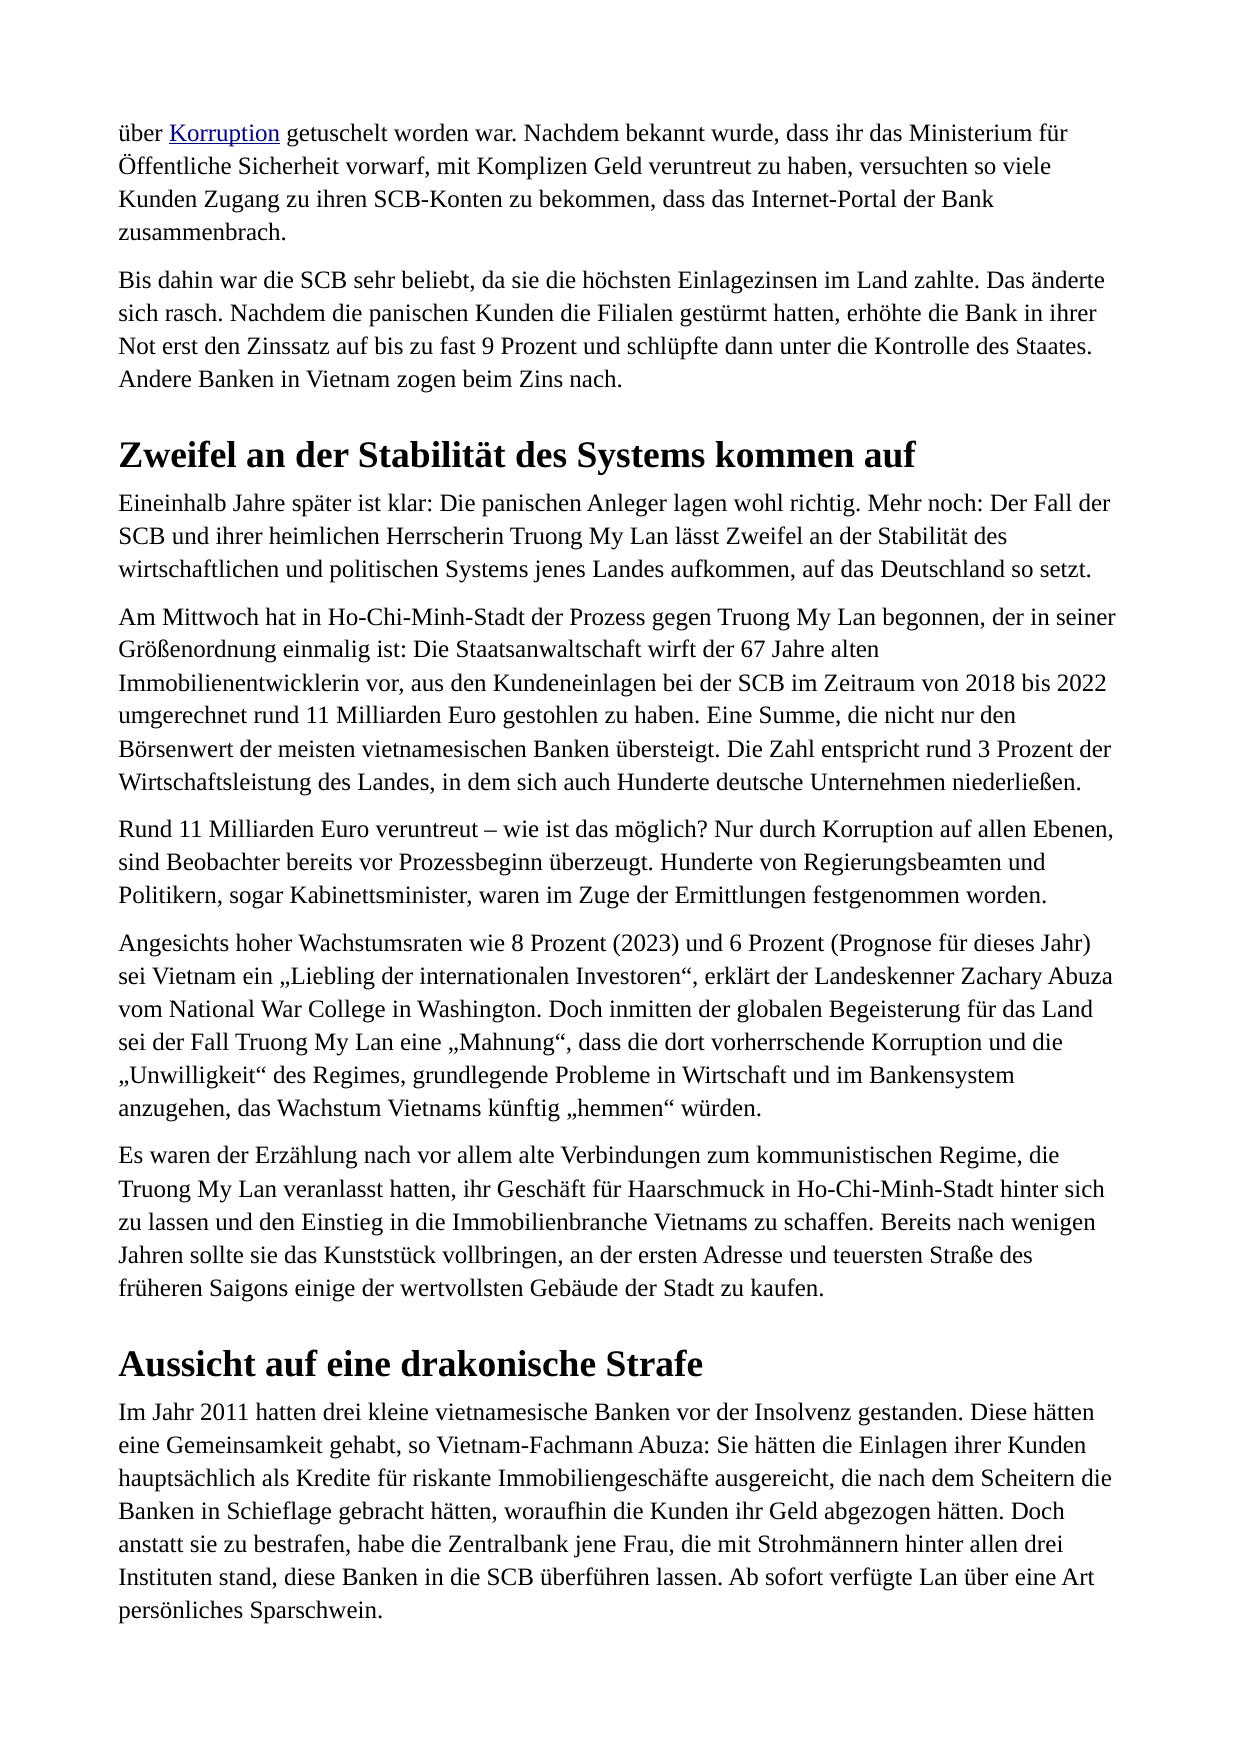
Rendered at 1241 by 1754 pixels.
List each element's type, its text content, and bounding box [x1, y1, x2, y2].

text Rund 11 Milliarden Euro veruntreut – wie ist das möglich? Nur durch Korruption auf allen Ebenen, sind Beobachter bereits vor Prozessbeginn überzeugt. Hunderte von Regierungsbeamten und Politikern, sogar Kabinettsminister, waren im Zuge der Ermittlungen festgenommen worden. [118, 814, 1122, 909]
text Bis dahin war die SCB sehr beliebt, da sie die höchsten Einlagezinsen im Land zahlte. Das änderte sich rasch. Nachdem die panischen Kunden die Filialen gestürmt hatten, erhöhte die Bank in ihrer Not erst den Zinssatz auf bis zu fast 9 Prozent und schlüpfte dann unter die Kontrolle des Staates. Andere Banken in Vietnam zogen beim Zins nach. [118, 265, 1122, 393]
text Angesichts hoher Wachstumsraten wie 8 Prozent (2023) und 6 Prozent (Prognose für dieses Jahr) sei Vietnam ein „Liebling der internationalen Investoren“, erklärt der Landeskenner Zachary Abuza vom National War College in Washington. Doch inmitten der globalen Begeisterung für das Land sei der Fall Truong My Lan eine „Mahnung“, dass die dort vorherrschende Korruption und die „Unwilligkeit“ des Regimes, grundlegende Probleme in Wirtschaft und im Bankensystem anzugehen, das Wachstum Vietnams künftig „hemmen“ würden. [118, 928, 1122, 1122]
subtitle Zweifel an der Stabilität des Systems kommen auf [118, 432, 1122, 475]
text über Korruption getuschelt worden war. Nachdem bekannt wurde, dass ihr das Ministerium für Öffentliche Sicherheit vorwarf, mit Komplizen Geld veruntreut zu haben, versuchten so viele Kunden Zugang zu ihren SCB-Konten zu bekommen, dass das Internet-Portal der Bank zusammenbrach. [118, 118, 1122, 246]
text Eineinhalb Jahre später ist klar: Die panischen Anleger lagen wohl richtig. Mehr noch: Der Fall der SCB und ihrer heimlichen Herrscherin Truong My Lan lässt Zweifel an der Stabilität des wirtschaftlichen und politischen Systems jenes Landes aufkommen, auf das Deutschland so setzt. [118, 488, 1122, 583]
subtitle Aussicht auf eine drakonische Strafe [118, 1341, 1122, 1384]
text Am Mittwoch hat in Ho-Chi-Minh-Stadt der Prozess gegen Truong My Lan begonnen, der in seiner Größenordnung einmalig ist: Die Staatsanwaltschaft wirft der 67 Jahre alten Immobilienentwicklerin vor, aus den Kundeneinlagen bei der SCB im Zeitraum von 2018 bis 2022 umgerechnet rund 11 Milliarden Euro gestohlen zu haben. Eine Summe, die nicht nur den Börsenwert der meisten vietnamesischen Banken übersteigt. Die Zahl entspricht rund 3 Prozent der Wirtschaftsleistung des Landes, in dem sich auch Hunderte deutsche Unternehmen niederließen. [118, 602, 1122, 795]
text Es waren der Erzählung nach vor allem alte Verbindungen zum kommunistischen Regime, die Truong My Lan veranlasst hatten, ihr Geschäft für Haarschmuck in Ho-Chi-Minh-Stadt hinter sich zu lassen und den Einstieg in die Immobilienbranche Vietnams zu schaffen. Bereits nach wenigen Jahren sollte sie das Kunststück vollbringen, an der ersten Adresse und teuersten Straße des früheren Saigons einige der wertvollsten Gebäude der Stadt zu kaufen. [118, 1141, 1122, 1301]
text Im Jahr 2011 hatten drei kleine vietnamesische Banken vor der Insolvenz gestanden. Diese hätten eine Gemeinsamkeit gehabt, so Vietnam-Fachmann Abuza: Sie hätten die Einlagen ihrer Kunden hauptsächlich als Kredite für riskante Immobiliengeschäfte ausgereicht, die nach dem Scheitern die Banken in Schieflage gebracht hätten, woraufhin die Kunden ihr Geld abgezogen hätten. Doch anstatt sie zu bestrafen, habe die Zentralbank jene Frau, die mit Strohmännern hinter allen drei Instituten stand, diese Banken in die SCB überführen lassen. Ab sofort verfügte Lan über eine Art persönliches Sparschwein. [118, 1397, 1122, 1624]
